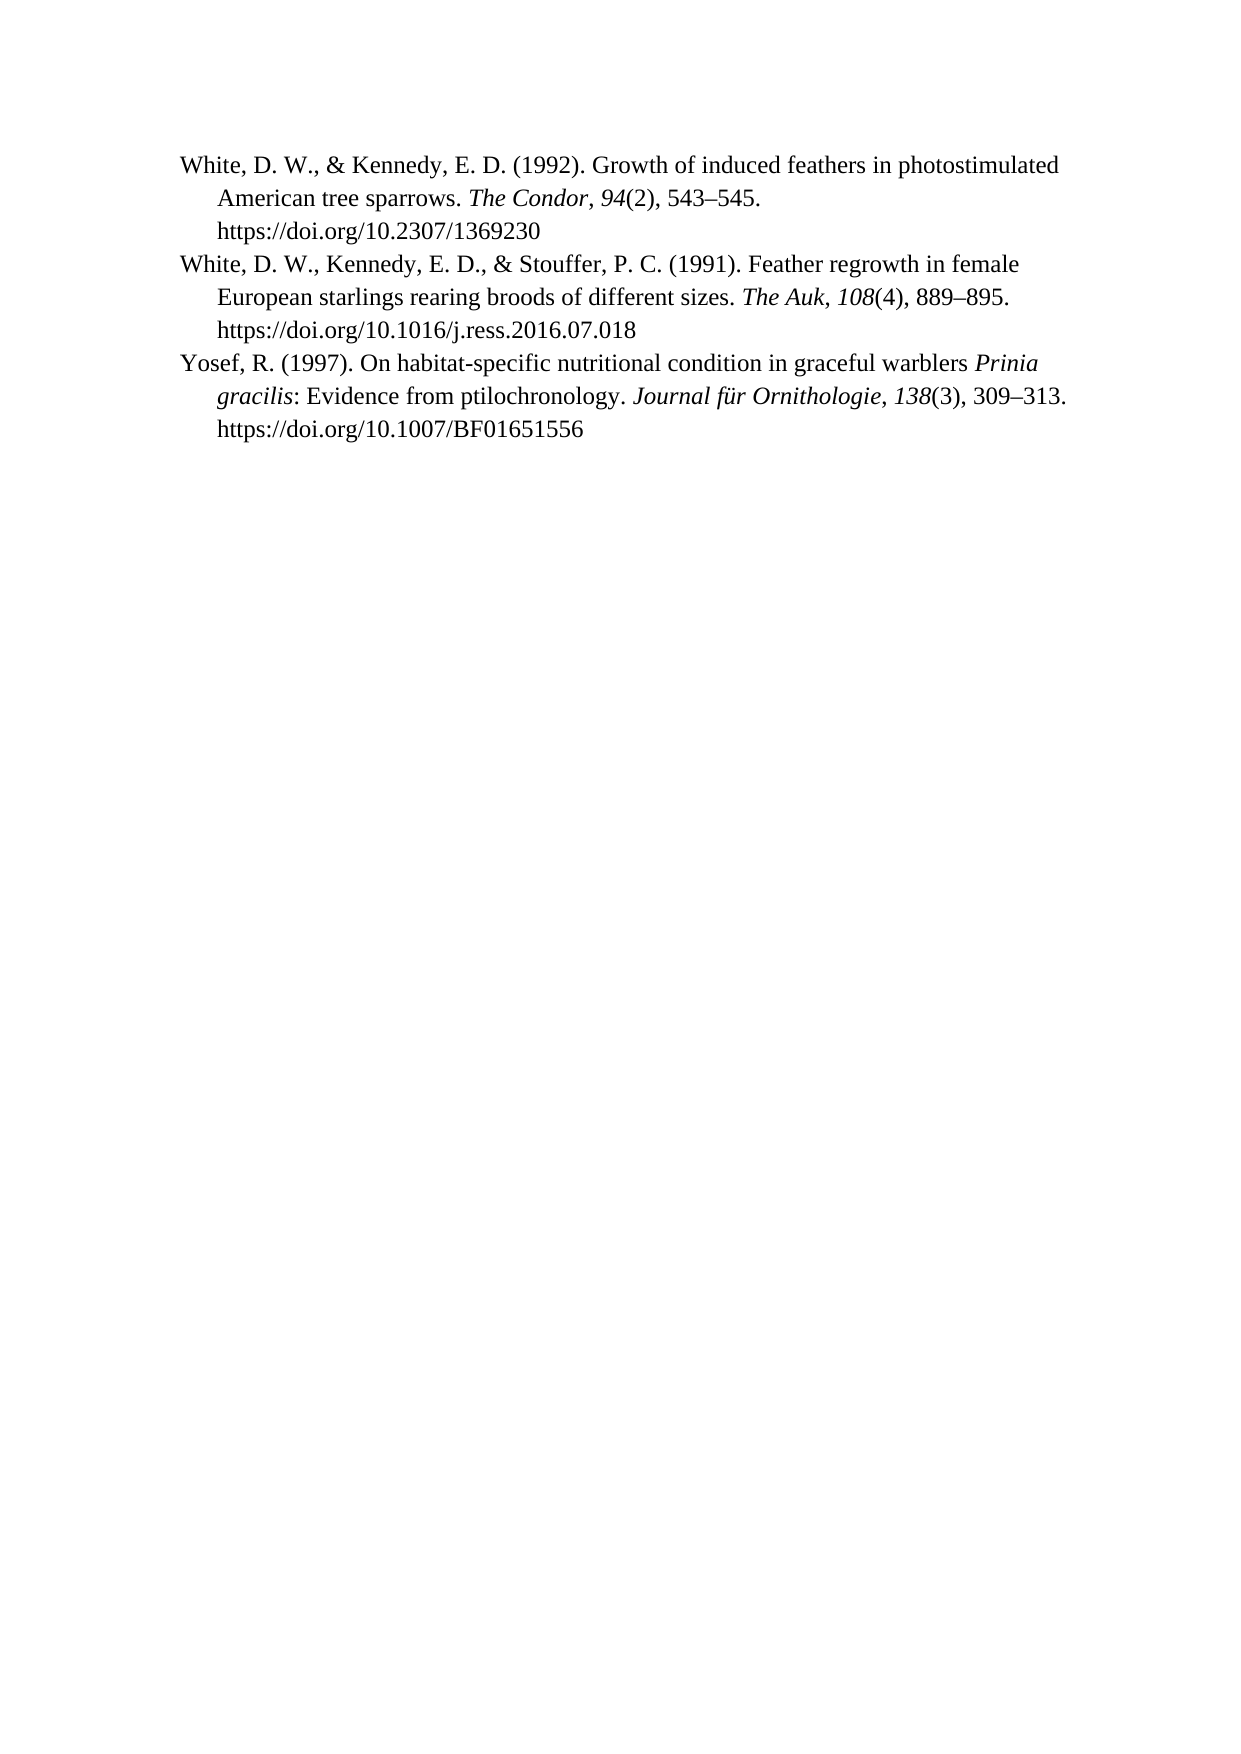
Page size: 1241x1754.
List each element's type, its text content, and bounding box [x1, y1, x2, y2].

text White, D. W., & Kennedy, E. D. (1992). Growth of induced feathers in photostimulated American tree sparrows. The Condor, 94(2), 543–545. https://doi.org/10.2307/1369230 [179, 150, 1090, 245]
text White, D. W., Kennedy, E. D., & Stouffer, P. C. (1991). Feather regrowth in female European starlings rearing broods of different sizes. The Auk, 108(4), 889–895. https://doi.org/10.1016/j.ress.2016.07.018 [179, 249, 1090, 344]
text Yosef, R. (1997). On habitat-specific nutritional condition in graceful warblers Prinia gracilis: Evidence from ptilochronology. Journal für Ornithologie, 138(3), 309–313. https://doi.org/10.1007/BF01651556 [179, 348, 1090, 443]
